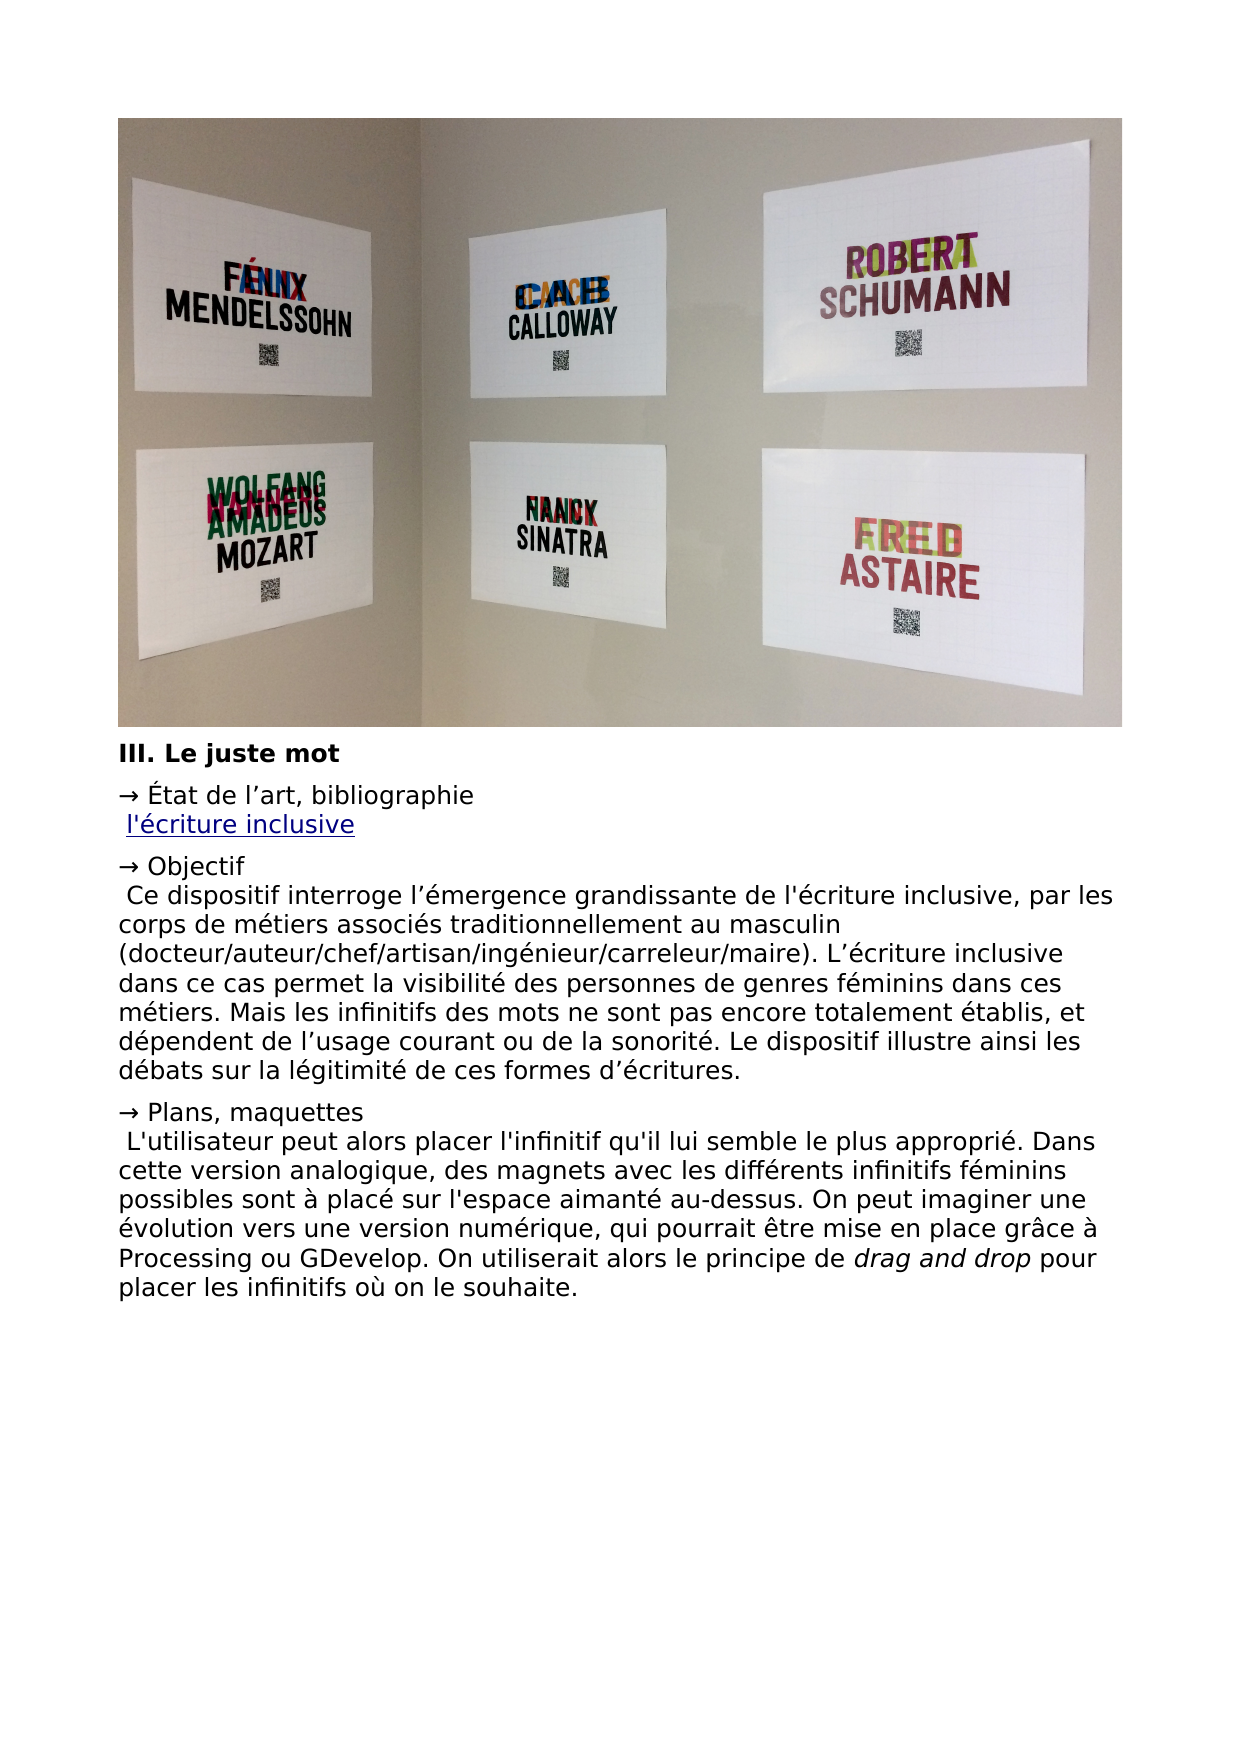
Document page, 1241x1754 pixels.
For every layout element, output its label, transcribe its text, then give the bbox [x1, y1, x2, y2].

text III. Le juste mot [118, 739, 1122, 769]
text → Plans, maquettes L'utilisateur peut alors placer l'infinitif qu'il lui semble le plus approprié. Dans cette version analogique, des magnets avec les différents infinitifs féminins possibles sont à placé sur l'espace aimanté au-dessus. On peut imaginer une évolution vers une version numérique, qui pourrait être mise en place grâce à Processing ou GDevelop. On utiliserait alors le principe de drag and drop pour placer les infinitifs où on le souhaite. [118, 1098, 1122, 1302]
picture [118, 118, 1123, 727]
text → Objectif Ce dispositif interroge l’émergence grandissante de l'écriture inclusive, par les corps de métiers associés traditionnellement au masculin (docteur/auteur/chef/artisan/ingénieur/carreleur/maire). L’écriture inclusive dans ce cas permet la visibilité des personnes de genres féminins dans ces métiers. Mais les infinitifs des mots ne sont pas encore totalement établis, et dépendent de l’usage courant ou de la sonorité. Le dispositif illustre ainsi les débats sur la légitimité de ces formes d’écritures. [118, 852, 1122, 1085]
text → État de l’art, bibliographie l'écriture inclusive [118, 781, 1122, 839]
